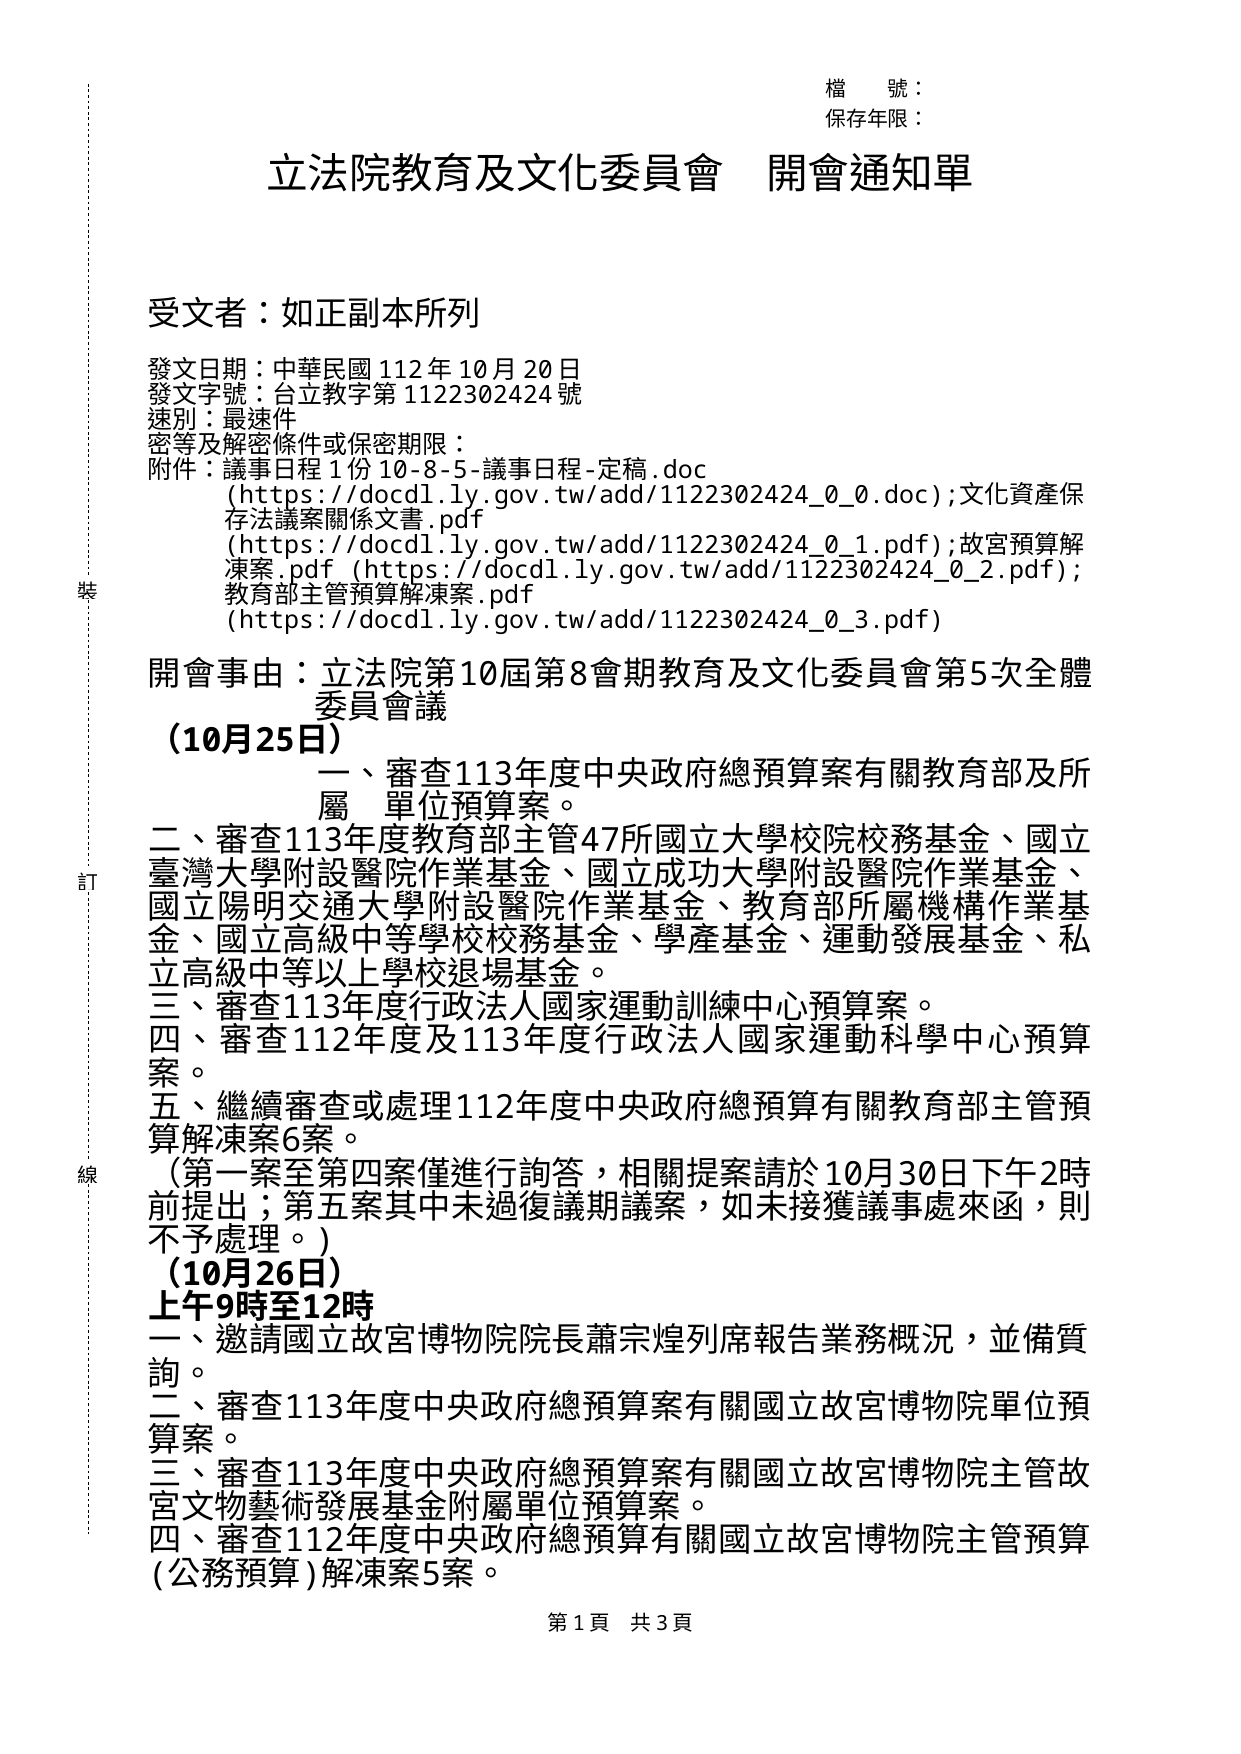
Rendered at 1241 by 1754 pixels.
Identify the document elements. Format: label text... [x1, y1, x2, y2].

text 上午9時至12時 [148, 1292, 1092, 1325]
text 四、審查112年度及113年度行政法人國家運動科學中心預算案。 [148, 1025, 1092, 1092]
text 發文日期：中華民國112年10月20日 [148, 358, 1092, 383]
text （10月26日） [148, 1258, 1092, 1292]
text （第一案至第四案僅進行詢答，相關提案請於10月30日下午2時前提出；第五案其中未過復議期議案，如未接獲議事處來函，則不予處理。) [148, 1158, 1092, 1258]
text 一、邀請國立故宮博物院院長蕭宗煌列席報告業務概況，並備質詢。 [148, 1325, 1092, 1392]
text 三、審查113年度中央政府總預算案有關國立故宮博物院主管故宮文物藝術發展基金附屬單位預算案。 [148, 1458, 1092, 1525]
text 密等及解密條件或保密期限： [148, 433, 1092, 458]
text （10月25日） [148, 725, 1092, 758]
text 二、審查113年度中央政府總預算案有關國立故宮博物院單位預算案。 [148, 1392, 1092, 1458]
text 開會事由：立法院第10屆第8會期教育及文化委員會第5次全體委員會議 [148, 658, 1092, 725]
text 速別：最速件 [148, 408, 1092, 433]
text 發文字號：台立教字第1122302424號 [148, 383, 1092, 408]
text 四、審查112年度中央政府總預算有關國立故宮博物院主管預算(公務預算)解凍案5案。 [148, 1525, 1092, 1592]
text 一、審查113年度中央政府總預算案有關教育部及所屬 單位預算案。 [317, 758, 1092, 825]
text 二、審查113年度教育部主管47所國立大學校院校務基金、國立臺灣大學附設醫院作業基金、國立成功大學附設醫院作業基金、國立陽明交通大學附設醫院作業基金、教育部所屬機構作業基金、國立高級中等學校校務基金、學產基金、運動發展基金、私立高級中等以上學校退場基金。 [148, 825, 1092, 992]
text 受文者：如正副本所列 [148, 296, 1092, 333]
title 立法院教育及文化委員會 開會通知單 [148, 158, 1092, 233]
text 檔 號： [825, 72, 1070, 102]
text 附件：議事日程1份10-8-5-議事日程-定稿.doc (https://docdl.ly.gov.tw/add/1122302424_0_0.doc);文化資產保存法議案關係文書.pdf (https://docdl.ly.gov.tw/add/1122302424_0_1.pdf);故宮預算解凍案.pdf (https://docdl.ly.gov.tw/add/1122302424_0_2.pdf);教育部主管預算解凍案.pdf (https://docdl.ly.gov.tw/add/1122302424_0_3.pdf) [148, 458, 1092, 633]
text 三、審查113年度行政法人國家運動訓練中心預算案。 [148, 992, 1092, 1025]
text 保存年限： [825, 102, 1070, 132]
title [810, 64, 1085, 151]
text 五、繼續審查或處理112年度中央政府總預算有關教育部主管預算解凍案6案。 [148, 1092, 1092, 1158]
